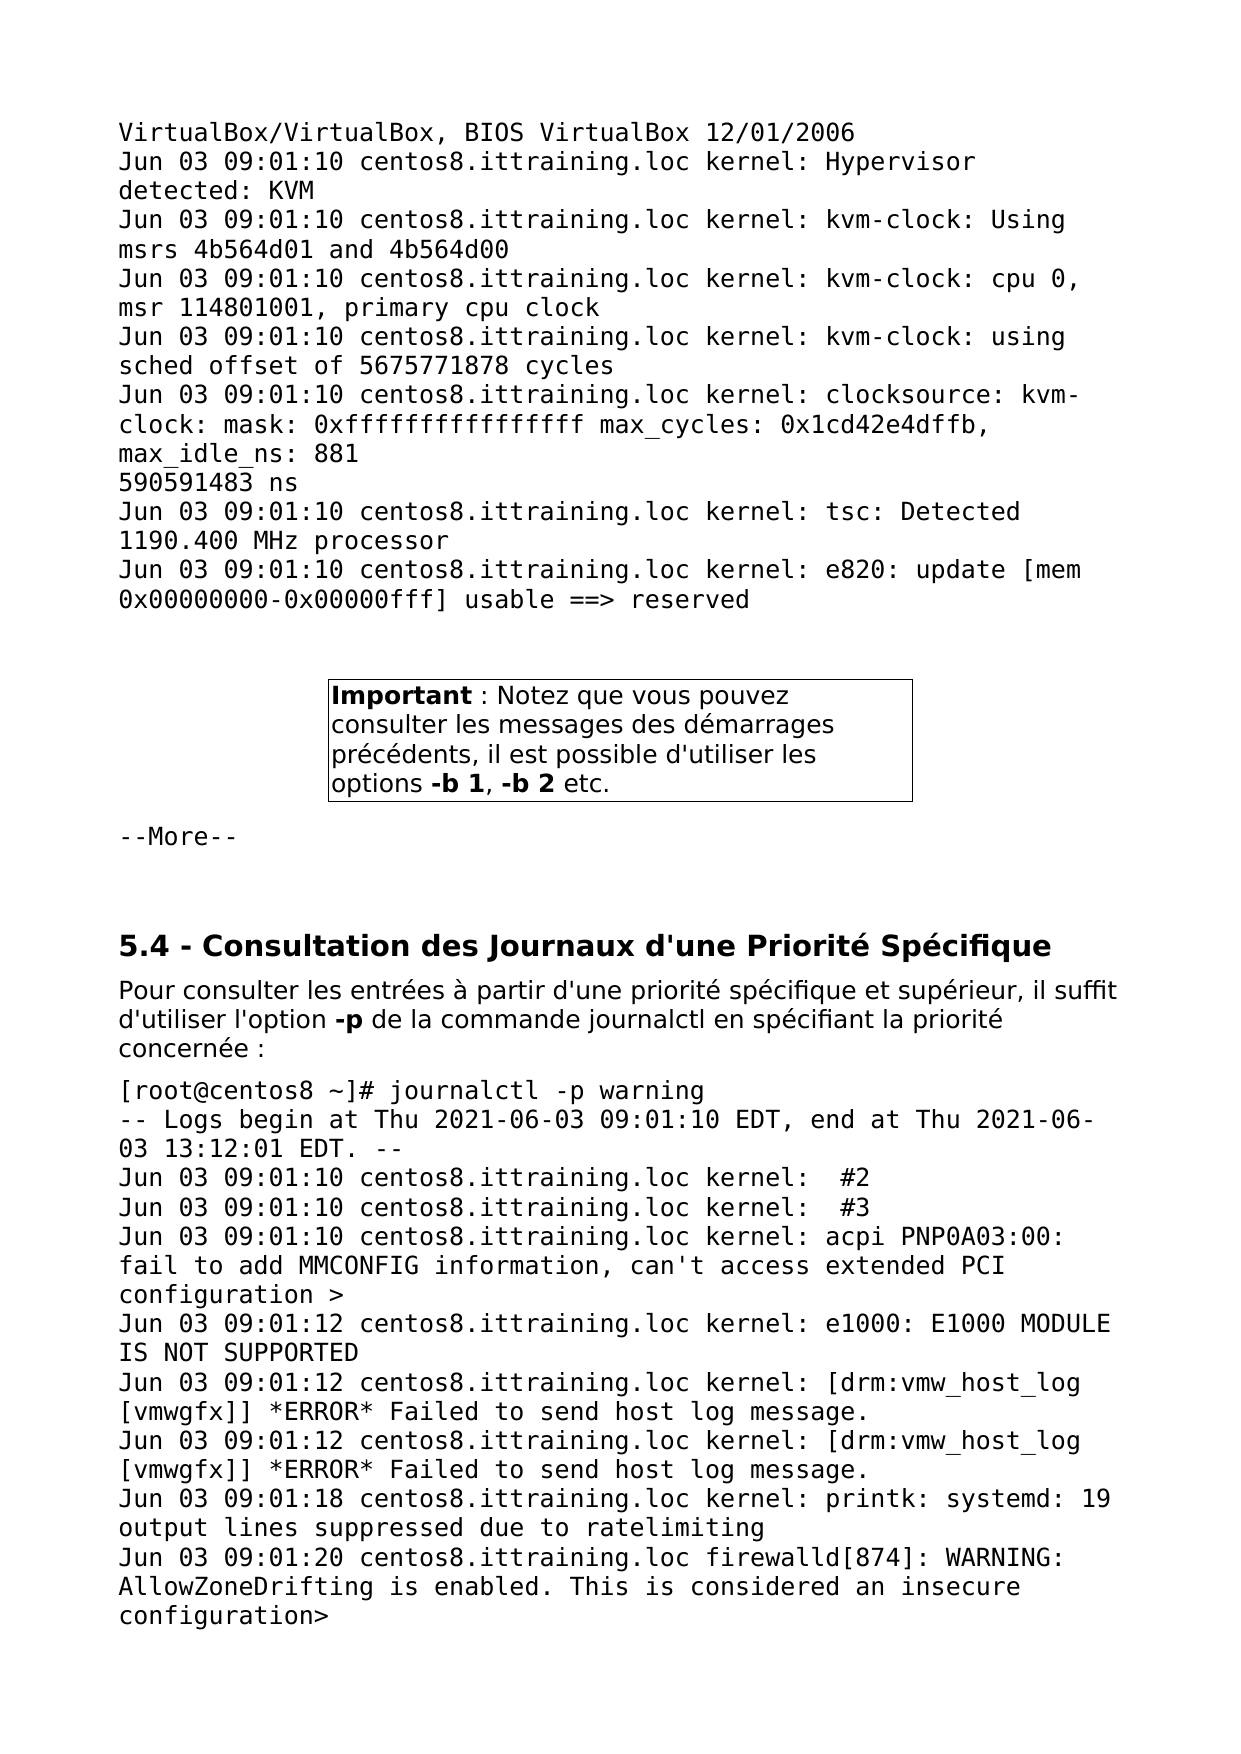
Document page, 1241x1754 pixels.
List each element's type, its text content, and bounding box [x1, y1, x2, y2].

text VirtualBox/VirtualBox, BIOS VirtualBox 12/01/2006 Jun 03 09:01:10 centos8.ittraining.loc kernel: Hypervisor detected: KVM Jun 03 09:01:10 centos8.ittraining.loc kernel: kvm-clock: Using msrs 4b564d01 and 4b564d00 Jun 03 09:01:10 centos8.ittraining.loc kernel: kvm-clock: cpu 0, msr 114801001, primary cpu clock Jun 03 09:01:10 centos8.ittraining.loc kernel: kvm-clock: using sched offset of 5675771878 cycles Jun 03 09:01:10 centos8.ittraining.loc kernel: clocksource: kvm-clock: mask: 0xffffffffffffffff max_cycles: 0x1cd42e4dffb, max_idle_ns: 881 590591483 ns Jun 03 09:01:10 centos8.ittraining.loc kernel: tsc: Detected 1190.400 MHz processor Jun 03 09:01:10 centos8.ittraining.loc kernel: e820: update [mem 0x00000000-0x00000fff] usable ==> reserved --More-- [118, 118, 1122, 851]
text Pour consulter les entrées à partir d'une priorité spécifique et supérieur, il suffit d'utiliser l'option -p de la commande journalctl en spécifiant la priorité concernée : [118, 976, 1122, 1063]
subtitle 5.4 - Consultation des Journaux d'une Priorité Spécifique [118, 929, 1122, 963]
text [root@centos8 ~]# journalctl -p warning -- Logs begin at Thu 2021-06-03 09:01:10 EDT, end at Thu 2021-06-03 13:12:01 EDT. -- Jun 03 09:01:10 centos8.ittraining.loc kernel: #2 Jun 03 09:01:10 centos8.ittraining.loc kernel: #3 Jun 03 09:01:10 centos8.ittraining.loc kernel: acpi PNP0A03:00: fail to add MMCONFIG information, can't access extended PCI configuration > Jun 03 09:01:12 centos8.ittraining.loc kernel: e1000: E1000 MODULE IS NOT SUPPORTED Jun 03 09:01:12 centos8.ittraining.loc kernel: [drm:vmw_host_log [vmwgfx]] *ERROR* Failed to send host log message. Jun 03 09:01:12 centos8.ittraining.loc kernel: [drm:vmw_host_log [vmwgfx]] *ERROR* Failed to send host log message. Jun 03 09:01:18 centos8.ittraining.loc kernel: printk: systemd: 19 output lines suppressed due to ratelimiting Jun 03 09:01:20 centos8.ittraining.loc firewalld[874]: WARNING: AllowZoneDrifting is enabled. This is considered an insecure configuration> [118, 1076, 1122, 1630]
table_header Important : Notez que vous pouvez consulter les messages des démarrages précédents, il est possible d'utiliser les options -b 1, -b 2 etc. [329, 680, 912, 801]
